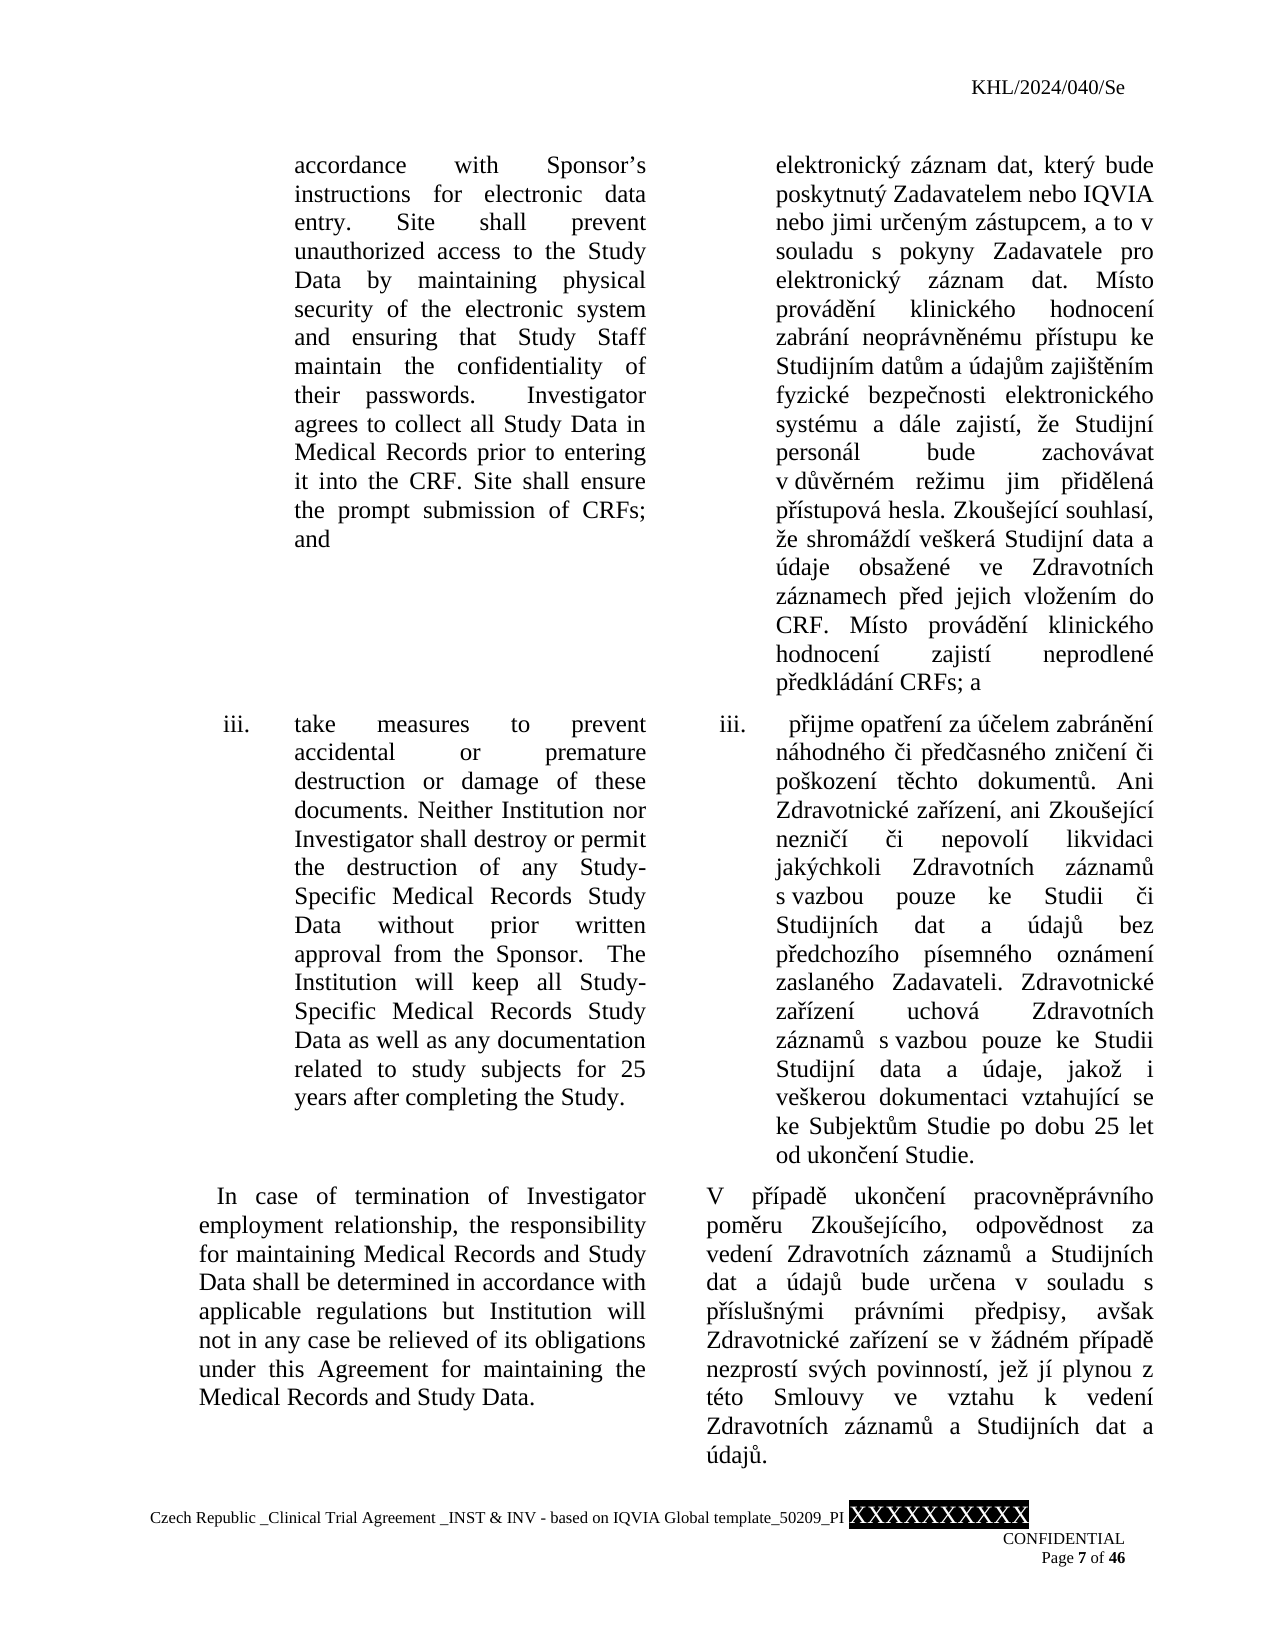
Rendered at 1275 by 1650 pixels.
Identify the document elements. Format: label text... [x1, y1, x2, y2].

table_cell In case of termination of Investigator employment relationship, the responsibility for maintaining Medical Records and Study Data shall be determined in accordance with applicable regulations but Institution will not in any case be relieved of its obligations under this Agreement for maintaining the Medical Records and Study Data. [150, 1181, 658, 1481]
table_cell přijme opatření za účelem zabránění náhodného či předčasného zničení či poškození těchto dokumentů. Ani Zdravotnické zařízení, ani Zkoušející nezničí či nepovolí likvidaci jakýchkoli Zdravotních záznamů s vazbou pouze ke Studii či Studijních dat a údajů bez předchozího písemného oznámení zaslaného Zadavateli. Zdravotnické zařízení uchová Zdravotních záznamů s vazbou pouze ke Studii Studijní data a údaje, jakož i veškerou dokumentaci vztahující se ke Subjektům Studie po dobu 25 let od ukončení Studie. [658, 709, 1165, 1181]
table_cell accordance with Sponsor’s instructions for electronic data entry. Site shall prevent unauthorized access to the Study Data by maintaining physical security of the electronic system and ensuring that Study Staff maintain the confidentiality of their passwords. Investigator agrees to collect all Study Data in Medical Records prior to entering it into the CRF. Site shall ensure the prompt submission of CRFs; and [150, 150, 658, 709]
table_cell take measures to prevent accidental or premature destruction or damage of these documents. Neither Institution nor Investigator shall destroy or permit the destruction of any Study-Specific Medical Records Study Data without prior written approval from the Sponsor. The Institution will keep all Study-Specific Medical Records Study Data as well as any documentation related to study subjects for 25 years after completing the Study. [150, 709, 658, 1181]
table_cell elektronický záznam dat, který bude poskytnutý Zadavatelem nebo IQVIA nebo jimi určeným zástupcem, a to v souladu s pokyny Zadavatele pro elektronický záznam dat. Místo provádění klinického hodnocení zabrání neoprávněnému přístupu ke Studijním datům a údajům zajištěním fyzické bezpečnosti elektronického systému a dále zajistí, že Studijní personál bude zachovávat v důvěrném režimu jim přidělená přístupová hesla. Zkoušející souhlasí, že shromáždí veškerá Studijní data a údaje obsažené ve Zdravotních záznamech před jejich vložením do CRF. Místo provádění klinického hodnocení zajistí neprodlené předkládání CRFs; a [658, 150, 1165, 709]
table_cell V případě ukončení pracovněprávního poměru Zkoušejícího, odpovědnost za vedení Zdravotních záznamů a Studijních dat a údajů bude určena v souladu s příslušnými právními předpisy, avšak Zdravotnické zařízení se v žádném případě nezprostí svých povinností, jež jí plynou z této Smlouvy ve vztahu k vedení Zdravotních záznamů a Studijních dat a údajů. [658, 1181, 1165, 1481]
